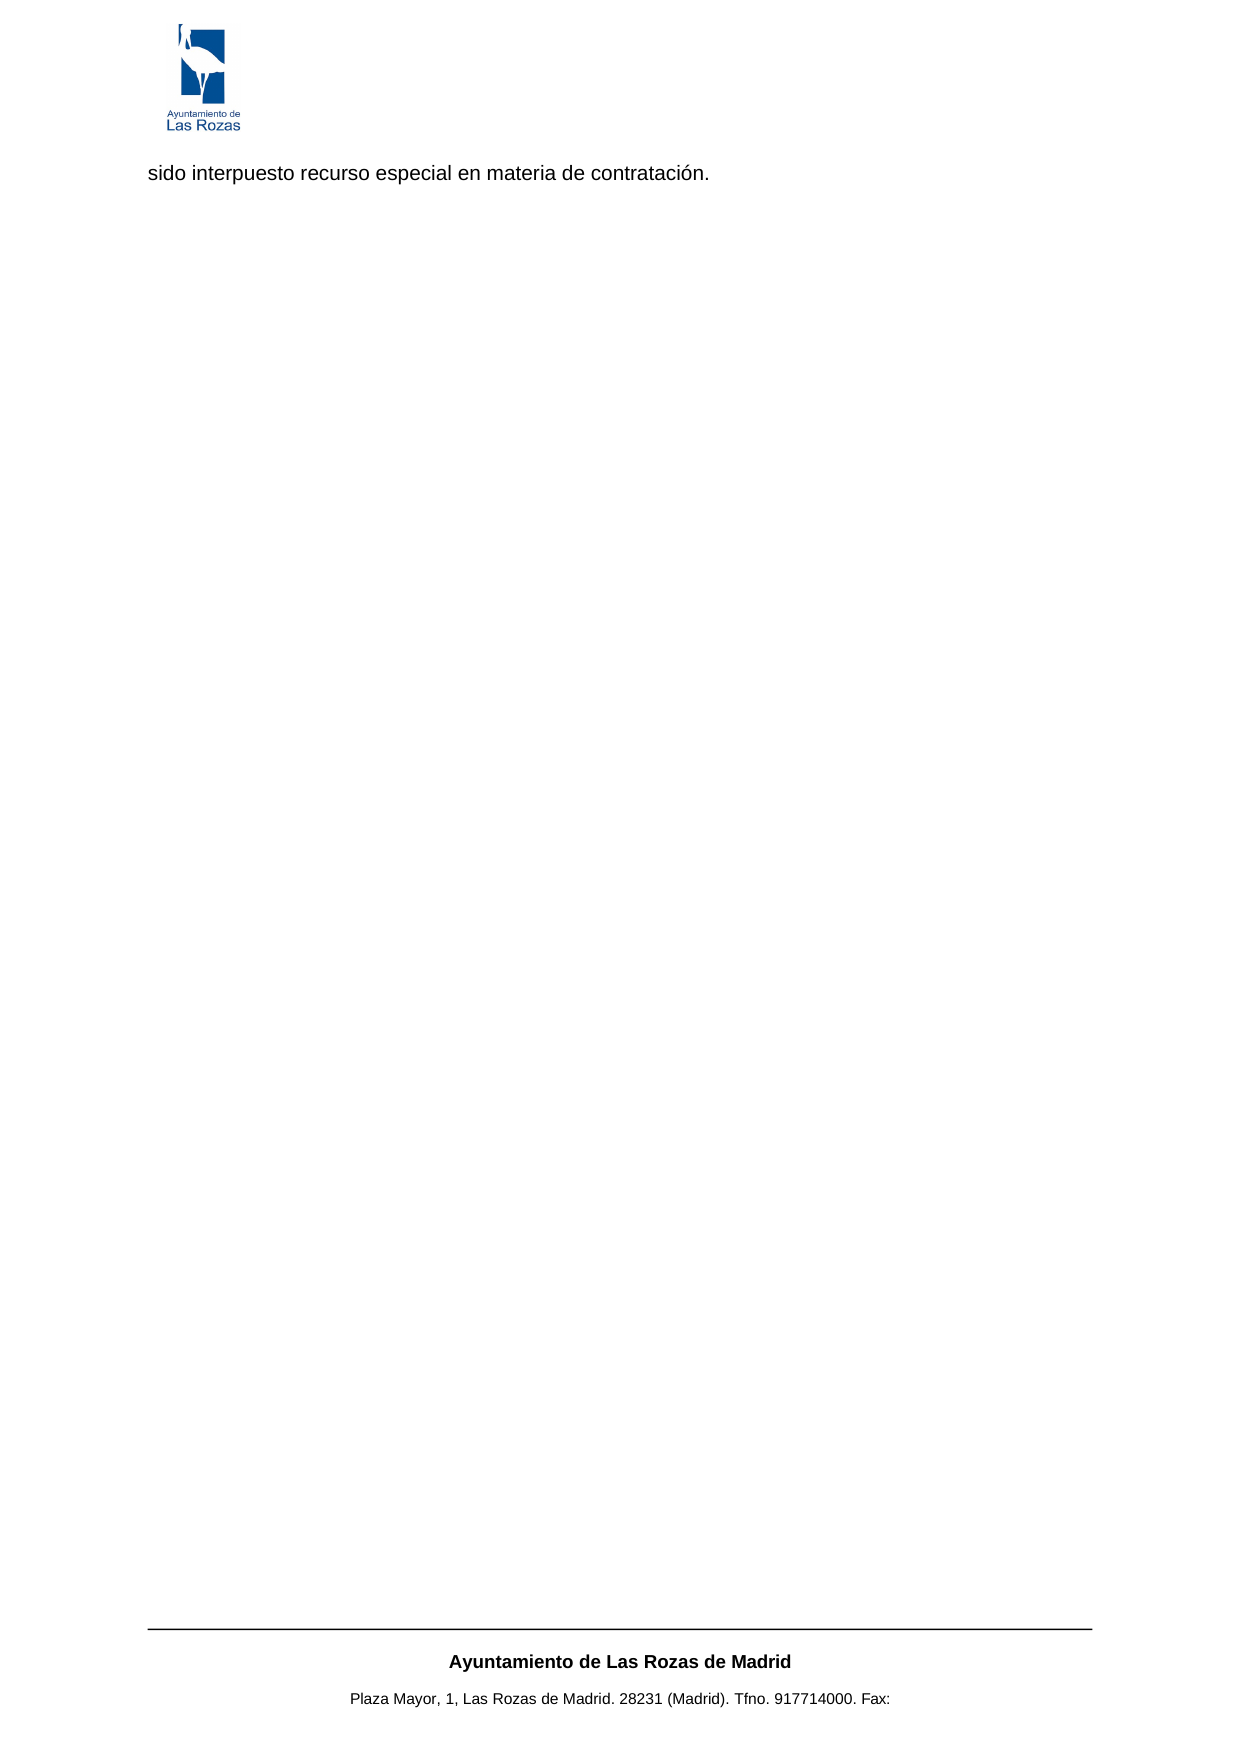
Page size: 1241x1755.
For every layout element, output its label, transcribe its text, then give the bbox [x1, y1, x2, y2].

text sido interpuesto recurso especial en materia de contratación. [148, 161, 1093, 185]
